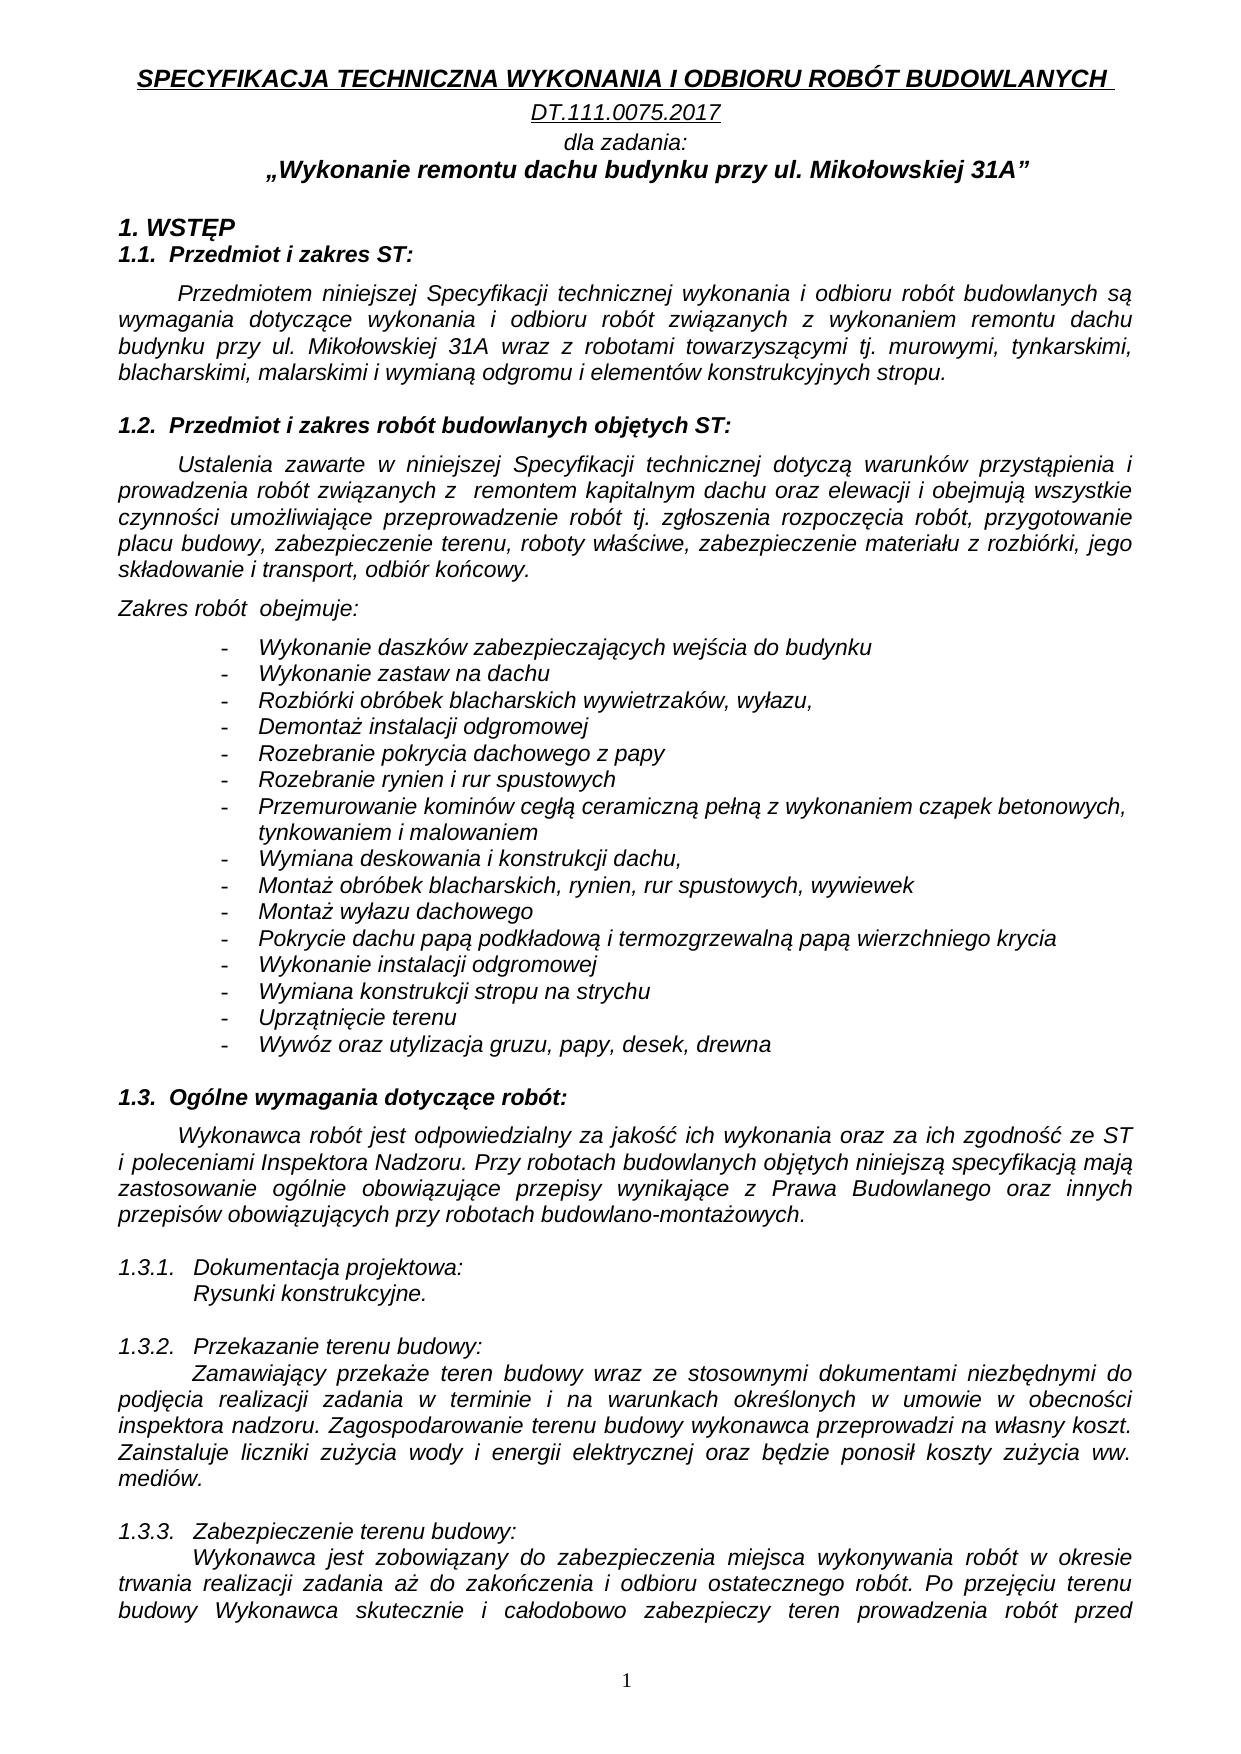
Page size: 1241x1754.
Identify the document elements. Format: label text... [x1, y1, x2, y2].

text 1.1. Przedmiot i zakres ST: [118, 241, 1135, 268]
list Wymiana deskowania i konstrukcji dachu, [221, 845, 1135, 872]
list Uprzątnięcie terenu [221, 1004, 1135, 1031]
text 1. WSTĘP [118, 212, 1135, 241]
list Rozebranie pokrycia dachowego z papy [221, 740, 1135, 766]
list Montaż wyłazu dachowego [221, 898, 1135, 925]
text Przedmiotem niniejszej Specyfikacji technicznej wykonania i odbioru robót budowlanych są wymagania dotyczące wykonania i odbioru robót związanych z wykonaniem remontu dachu budynku przy ul. Mikołowskiej 31A wraz z robotami towarzyszącymi tj. murowymi, tynkarskimi, blacharskimi, malarskimi i wymianą odgromu i elementów konstrukcyjnych stropu. [118, 280, 1135, 386]
list Wykonanie zastaw na dachu [221, 660, 1135, 687]
list Pokrycie dachu papą podkładową i termozgrzewalną papą wierzchniego krycia [221, 925, 1135, 951]
text Zamawiający przekaże teren budowy wraz ze stosownymi dokumentami niezbędnymi do podjęcia realizacji zadania w terminie i na warunkach określonych w umowie w obecności inspektora nadzoru. Zagospodarowanie terenu budowy wykonawca przeprowadzi na własny koszt. Zainstaluje liczniki zużycia wody i energii elektrycznej oraz będzie ponosił koszty zużycia ww. mediów. [118, 1359, 1135, 1491]
list Przemurowanie kominów cegłą ceramiczną pełną z wykonaniem czapek betonowych, tynkowaniem i malowaniem [221, 793, 1135, 845]
list Demontaż instalacji odgromowej [221, 713, 1135, 740]
list Przekazanie terenu budowy: [118, 1333, 1135, 1359]
text dla zadania: [118, 129, 1135, 155]
text 1.3. Ogólne wymagania dotyczące robót: [118, 1083, 1135, 1110]
text Ustalenia zawarte w niniejszej Specyfikacji technicznej dotyczą warunków przystąpienia i prowadzenia robót związanych z remontem kapitalnym dachu oraz elewacji i obejmują wszystkie czynności umożliwiające przeprowadzenie robót tj. zgłoszenia rozpoczęcia robót, przygotowanie placu budowy, zabezpieczenie terenu, roboty właściwe, zabezpieczenie materiału z rozbiórki, jego składowanie i transport, odbiór końcowy. [118, 451, 1135, 582]
list Dokumentacja projektowa: [118, 1254, 1135, 1280]
list Zabezpieczenie terenu budowy: [118, 1518, 1135, 1544]
text Wykonawca robót jest odpowiedzialny za jakość ich wykonania oraz za ich zgodność ze ST i poleceniami Inspektora Nadzoru. Przy robotach budowlanych objętych niniejszą specyfikacją mają zastosowanie ogólnie obowiązujące przepisy wynikające z Prawa Budowlanego oraz innych przepisów obowiązujących przy robotach budowlano-montażowych. [118, 1122, 1135, 1228]
text Zakres robót obejmuje: [118, 595, 1135, 621]
list Wymiana konstrukcji stropu na strychu [221, 978, 1135, 1004]
list Rozebranie rynien i rur spustowych [221, 766, 1135, 793]
list Wykonanie daszków zabezpieczających wejścia do budynku [221, 634, 1135, 660]
list Rozbiórki obróbek blacharskich wywietrzaków, wyłazu, [221, 687, 1135, 713]
subtitle SPECYFIKACJA TECHNICZNA WYKONANIA I ODBIORU ROBÓT BUDOWLANYCH [118, 64, 1135, 93]
text DT.111.0075.2017 [118, 99, 1135, 126]
text 1.2. Przedmiot i zakres robót budowlanych objętych ST: [118, 412, 1135, 438]
text Rysunki konstrukcyjne. [118, 1280, 1135, 1307]
list Montaż obróbek blacharskich, rynien, rur spustowych, wywiewek [221, 872, 1135, 898]
text „Wykonanie remontu dachu budynku przy ul. Mikołowskiej 31A” [118, 155, 1135, 184]
text Wykonawca jest zobowiązany do zabezpieczenia miejsca wykonywania robót w okresie trwania realizacji zadania aż do zakończenia i odbioru ostatecznego robót. Po przejęciu terenu budowy Wykonawca skutecznie i całodobowo zabezpieczy teren prowadzenia robót przed [118, 1544, 1135, 1623]
list Wywóz oraz utylizacja gruzu, papy, desek, drewna [221, 1031, 1135, 1057]
list Wykonanie instalacji odgromowej [221, 951, 1135, 978]
